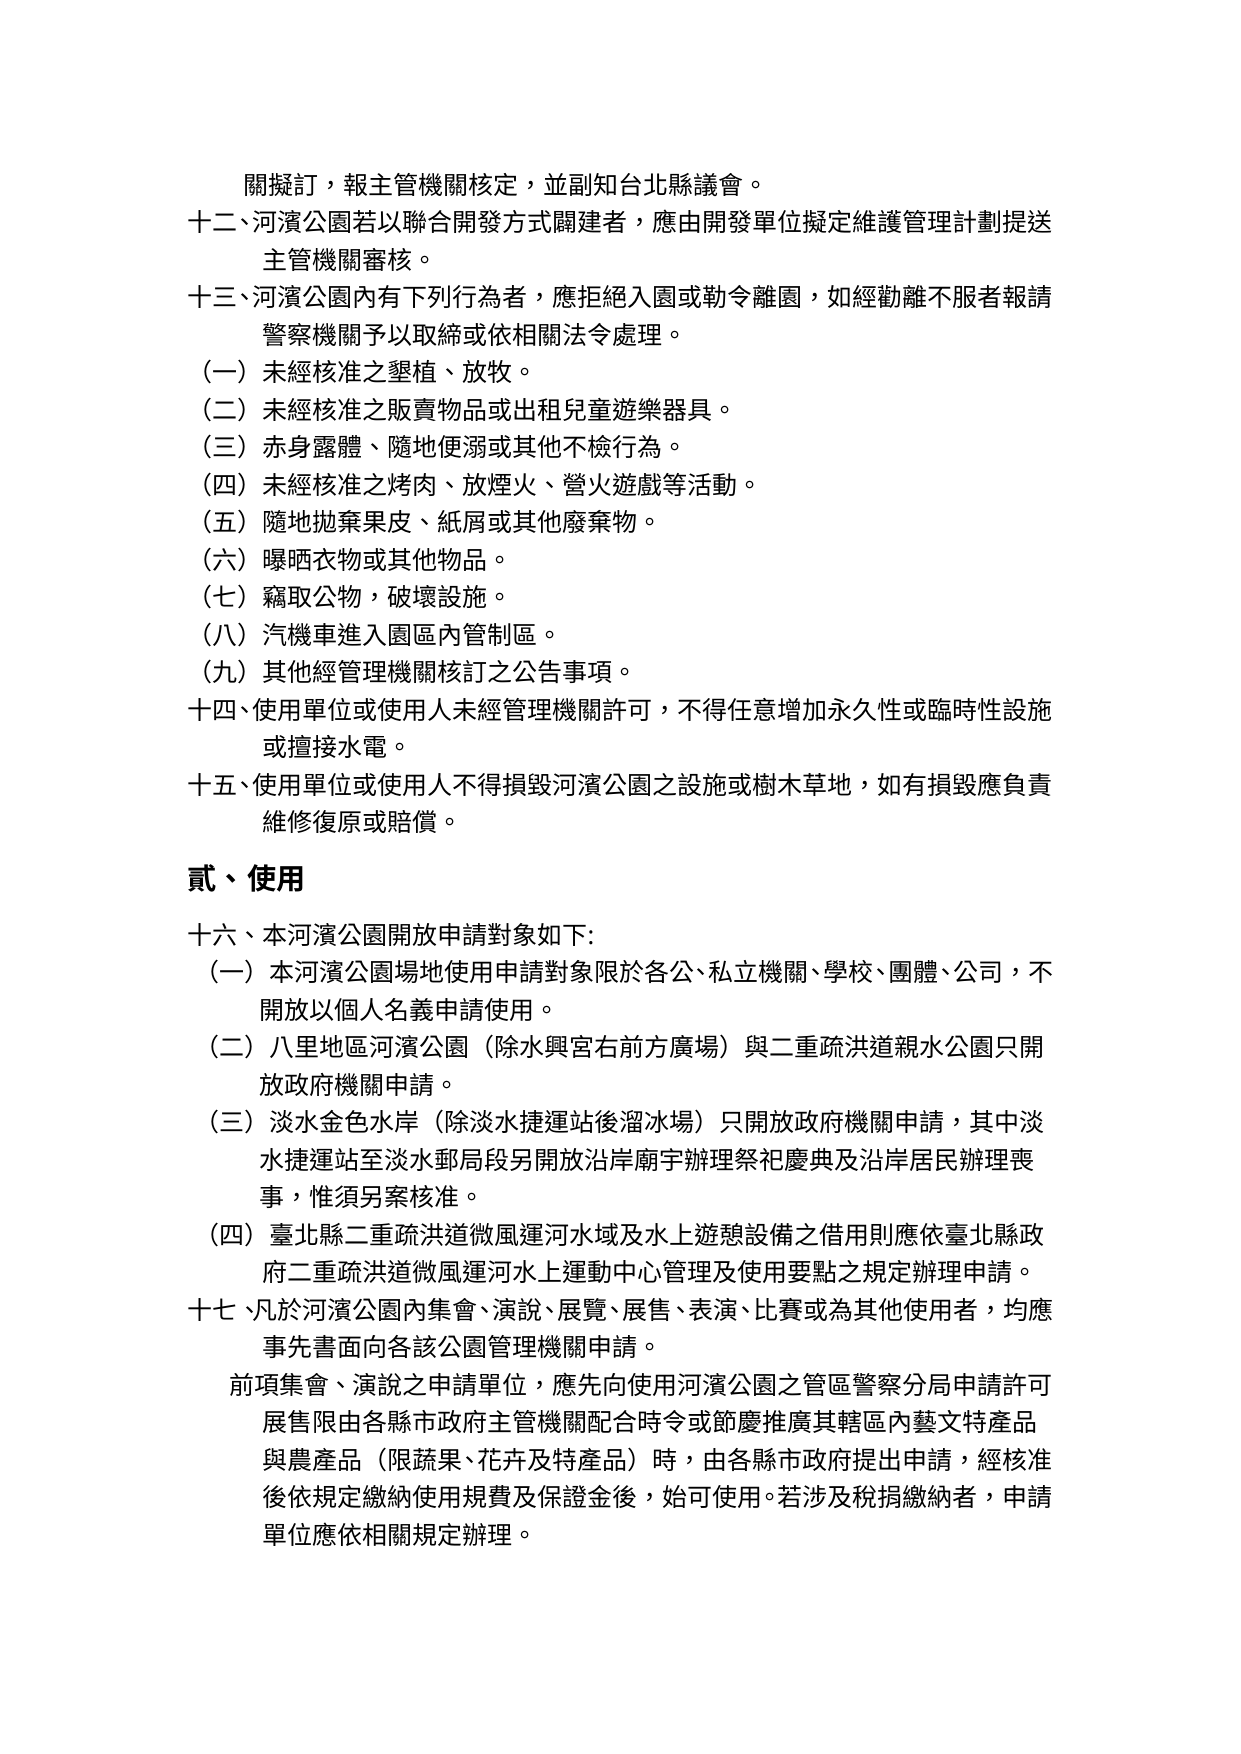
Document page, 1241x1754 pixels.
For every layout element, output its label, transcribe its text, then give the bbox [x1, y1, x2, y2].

text （一）本河濱公園場地使用申請對象限於各公、私立機關、學校、團體、公司，不開放以個人名義申請使用。 [187, 952, 1053, 1027]
text （八）汽機車進入園區內管制區。 [187, 614, 1053, 652]
text 前項集會、演說之申請單位，應先向使用河濱公園之管區警察分局申請許可；展售限由各縣市政府主管機關配合時令或節慶推廣其轄區內藝文特產品與農產品（限蔬果、花卉及特產品）時，由各縣市政府提出申請，經核准後依規定繳納使用規費及保證金後，始可使用。若涉及稅捐繳納者，申請單位應依相關規定辦理。 [190, 1364, 1053, 1552]
text 關擬訂，報主管機關核定，並副知台北縣議會。 [187, 164, 1053, 202]
text 十三、河濱公園內有下列行為者，應拒絕入園或勒令離園，如經勸離不服者報請警察機關予以取締或依相關法令處理。 [187, 277, 1053, 352]
text （六）曝晒衣物或其他物品。 [187, 539, 1053, 577]
text （三）赤身露體、隨地便溺或其他不檢行為。 [187, 427, 1053, 464]
text 十七、凡於河濱公園內集會、演說、展覽、展售、表演、比賽或為其他使用者，均應事先書面向各該公園管理機關申請。 [187, 1289, 1053, 1364]
text （七）竊取公物，破壞設施。 [187, 577, 1053, 614]
text （四）臺北縣二重疏洪道微風運河水域及水上遊憩設備之借用則應依臺北縣政府二重疏洪道微風運河水上運動中心管理及使用要點之規定辦理申請。 [187, 1214, 1053, 1289]
text （二）八里地區河濱公園（除水興宮右前方廣場）與二重疏洪道親水公園只開放政府機關申請。 [187, 1027, 1053, 1102]
text （二）未經核准之販賣物品或出租兒童遊樂器具。 [187, 389, 1053, 427]
text （三）淡水金色水岸（除淡水捷運站後溜冰場）只開放政府機關申請，其中淡水捷運站至淡水郵局段另開放沿岸廟宇辦理祭祀慶典及沿岸居民辦理喪事，惟須另案核准。 [187, 1102, 1053, 1214]
text 十六、本河濱公園開放申請對象如下: [187, 914, 1053, 952]
list 使用 [187, 839, 1053, 914]
text （九）其他經管理機關核訂之公告事項。 [187, 652, 1053, 689]
text 十四、使用單位或使用人未經管理機關許可，不得任意增加永久性或臨時性設施或擅接水電。 [187, 689, 1053, 764]
text 十五、使用單位或使用人不得損毀河濱公園之設施或樹木草地，如有損毀應負責維修復原或賠償。 [187, 764, 1053, 839]
text （五）隨地拋棄果皮、紙屑或其他廢棄物。 [187, 502, 1053, 539]
text （四）未經核准之烤肉、放煙火、營火遊戲等活動。 [187, 464, 1053, 502]
text 十二、河濱公園若以聯合開發方式闢建者，應由開發單位擬定維護管理計劃提送主管機關審核。 [187, 202, 1053, 277]
text （一）未經核准之墾植、放牧。 [187, 352, 1053, 389]
